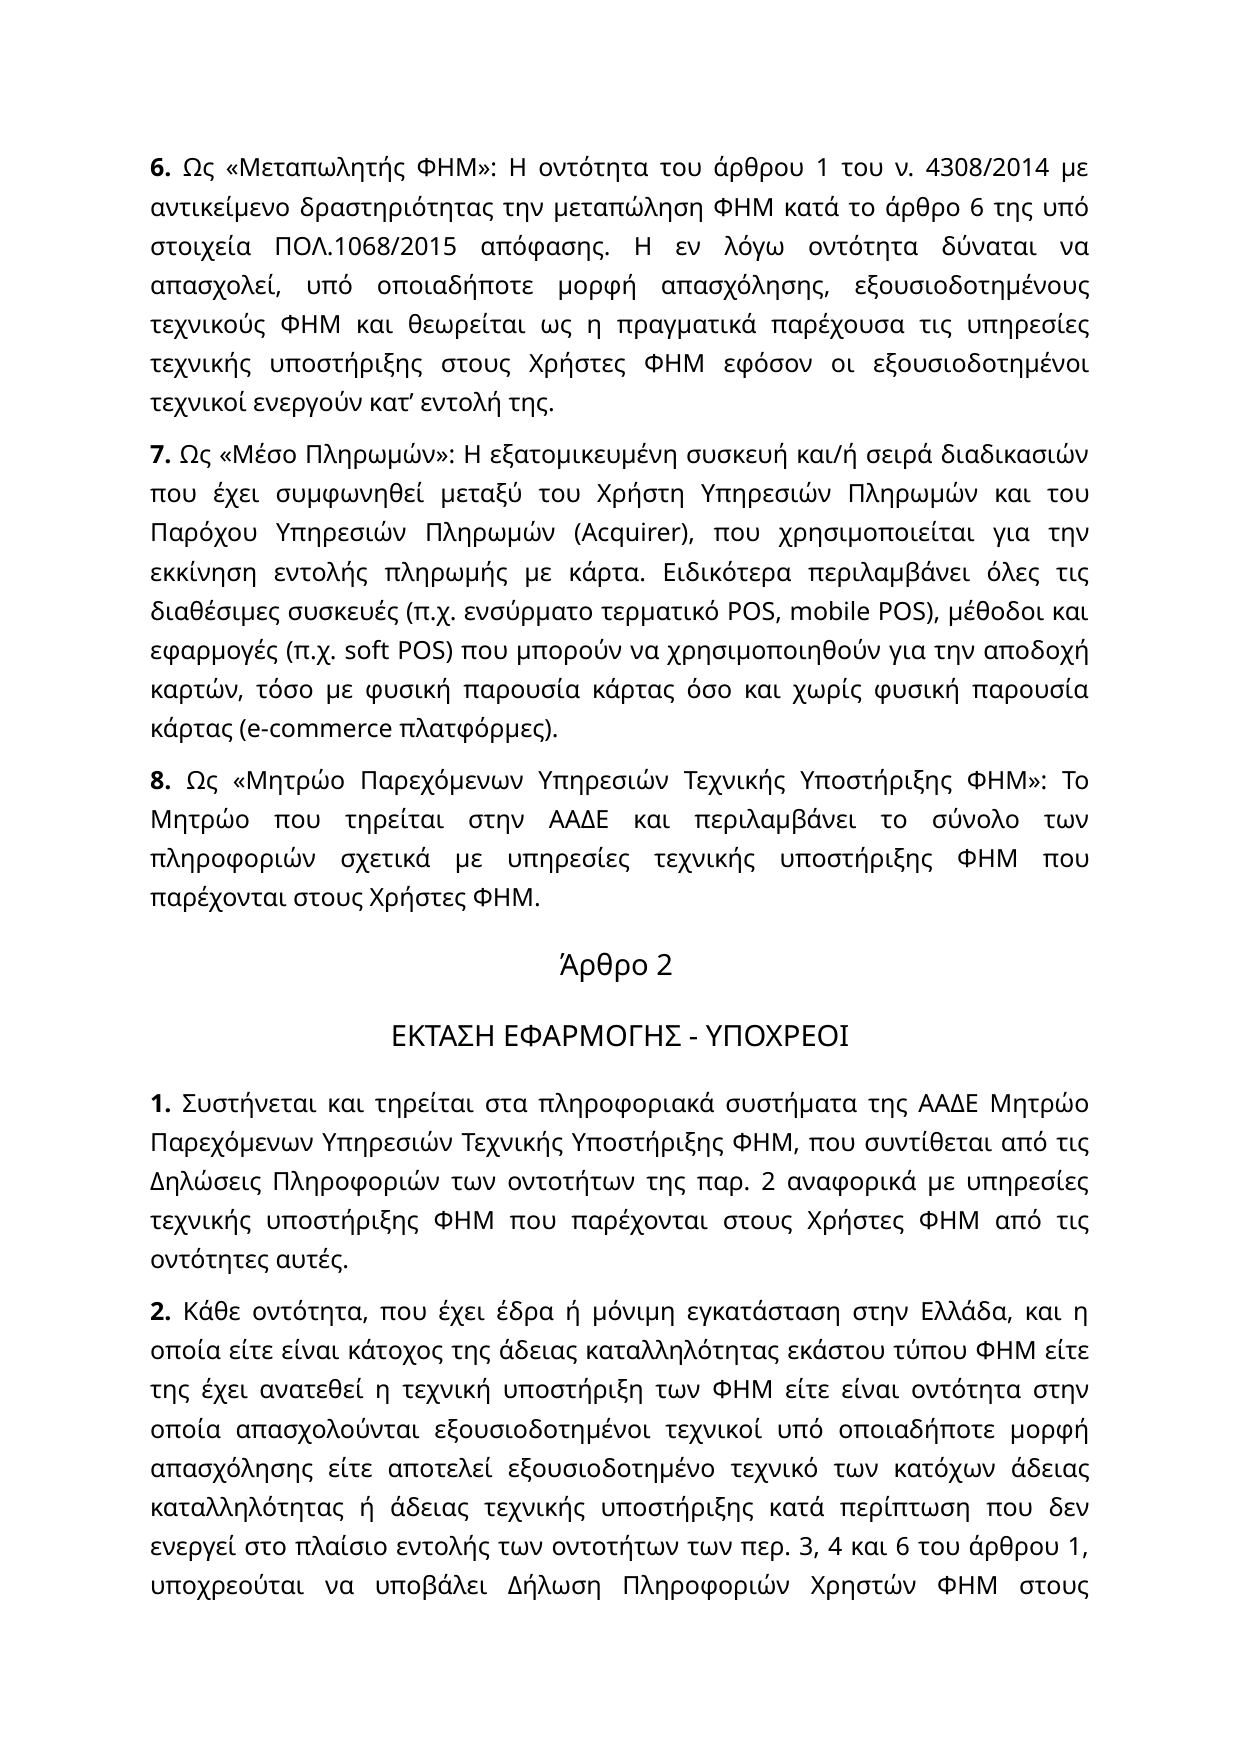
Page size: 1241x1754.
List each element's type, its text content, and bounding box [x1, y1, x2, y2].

subtitle ΕΚΤΑΣΗ ΕΦΑΡΜΟΓΗΣ - ΥΠΟΧΡΕΟΙ [150, 1015, 1090, 1054]
text 7. Ως «Μέσο Πληρωμών»: Η εξατομικευμένη συσκευή και/ή σειρά διαδικασιών που έχει συμφωνηθεί μεταξύ του Χρήστη Υπηρεσιών Πληρωμών και του Παρόχου Υπηρεσιών Πληρωμών (Αcquirer), που χρησιμοποιείται για την εκκίνηση εντολής πληρωμής με κάρτα. Ειδικότερα περιλαμβάνει όλες τις διαθέσιμες συσκευές (π.χ. ενσύρματο τερματικό POS, mobile POS), μέθοδοι και εφαρμογές (π.χ. soft POS) που μπορούν να χρησιμοποιηθούν για την αποδοχή καρτών, τόσο με φυσική παρουσία κάρτας όσο και χωρίς φυσική παρουσία κάρτας (e-commerce πλατφόρμες). [150, 437, 1090, 745]
text 6. Ως «Μεταπωλητής ΦΗΜ»: Η οντότητα του άρθρου 1 του ν. 4308/2014 με αντικείμενο δραστηριότητας την μεταπώληση ΦΗΜ κατά το άρθρο 6 της υπό στοιχεία ΠΟΛ.1068/2015 απόφασης. Η εν λόγω οντότητα δύναται να απασχολεί, υπό οποιαδήποτε μορφή απασχόλησης, εξουσιοδοτημένους τεχνικούς ΦΗΜ και θεωρείται ως η πραγματικά παρέχουσα τις υπηρεσίες τεχνικής υποστήριξης στους Χρήστες ΦΗΜ εφόσον οι εξουσιοδοτημένοι τεχνικοί ενεργούν κατ’ εντολή της. [150, 150, 1090, 419]
text 8. Ως «Μητρώο Παρεχόμενων Υπηρεσιών Τεχνικής Υποστήριξης ΦΗΜ»: Το Μητρώο που τηρείται στην ΑΑΔΕ και περιλαμβάνει το σύνολο των πληροφοριών σχετικά με υπηρεσίες τεχνικής υποστήριξης ΦΗΜ που παρέχονται στους Χρήστες ΦΗΜ. [150, 762, 1090, 914]
subtitle Άρθρο 2 [150, 944, 1090, 984]
text 2. Κάθε οντότητα, που έχει έδρα ή μόνιμη εγκατάσταση στην Ελλάδα, και η οποία είτε είναι κάτοχος της άδειας καταλληλότητας εκάστου τύπου ΦΗΜ είτε της έχει ανατεθεί η τεχνική υποστήριξη των ΦΗΜ είτε είναι οντότητα στην οποία απασχολούνται εξουσιοδοτημένοι τεχνικοί υπό οποιαδήποτε μορφή απασχόλησης είτε αποτελεί εξουσιοδοτημένο τεχνικό των κατόχων άδειας καταλληλότητας ή άδειας τεχνικής υποστήριξης κατά περίπτωση που δεν ενεργεί στο πλαίσιο εντολής των οντοτήτων των περ. 3, 4 και 6 του άρθρου 1, υποχρεούται να υποβάλει Δήλωση Πληροφοριών Χρηστών ΦΗΜ στους [150, 1294, 1090, 1602]
text 1. Συστήνεται και τηρείται στα πληροφοριακά συστήματα της ΑΑΔΕ Μητρώο Παρεχόμενων Υπηρεσιών Τεχνικής Υποστήριξης ΦΗΜ, που συντίθεται από τις Δηλώσεις Πληροφοριών των οντοτήτων της παρ. 2 αναφορικά με υπηρεσίες τεχνικής υποστήριξης ΦΗΜ που παρέχονται στους Χρήστες ΦΗΜ από τις οντότητες αυτές. [150, 1085, 1090, 1276]
